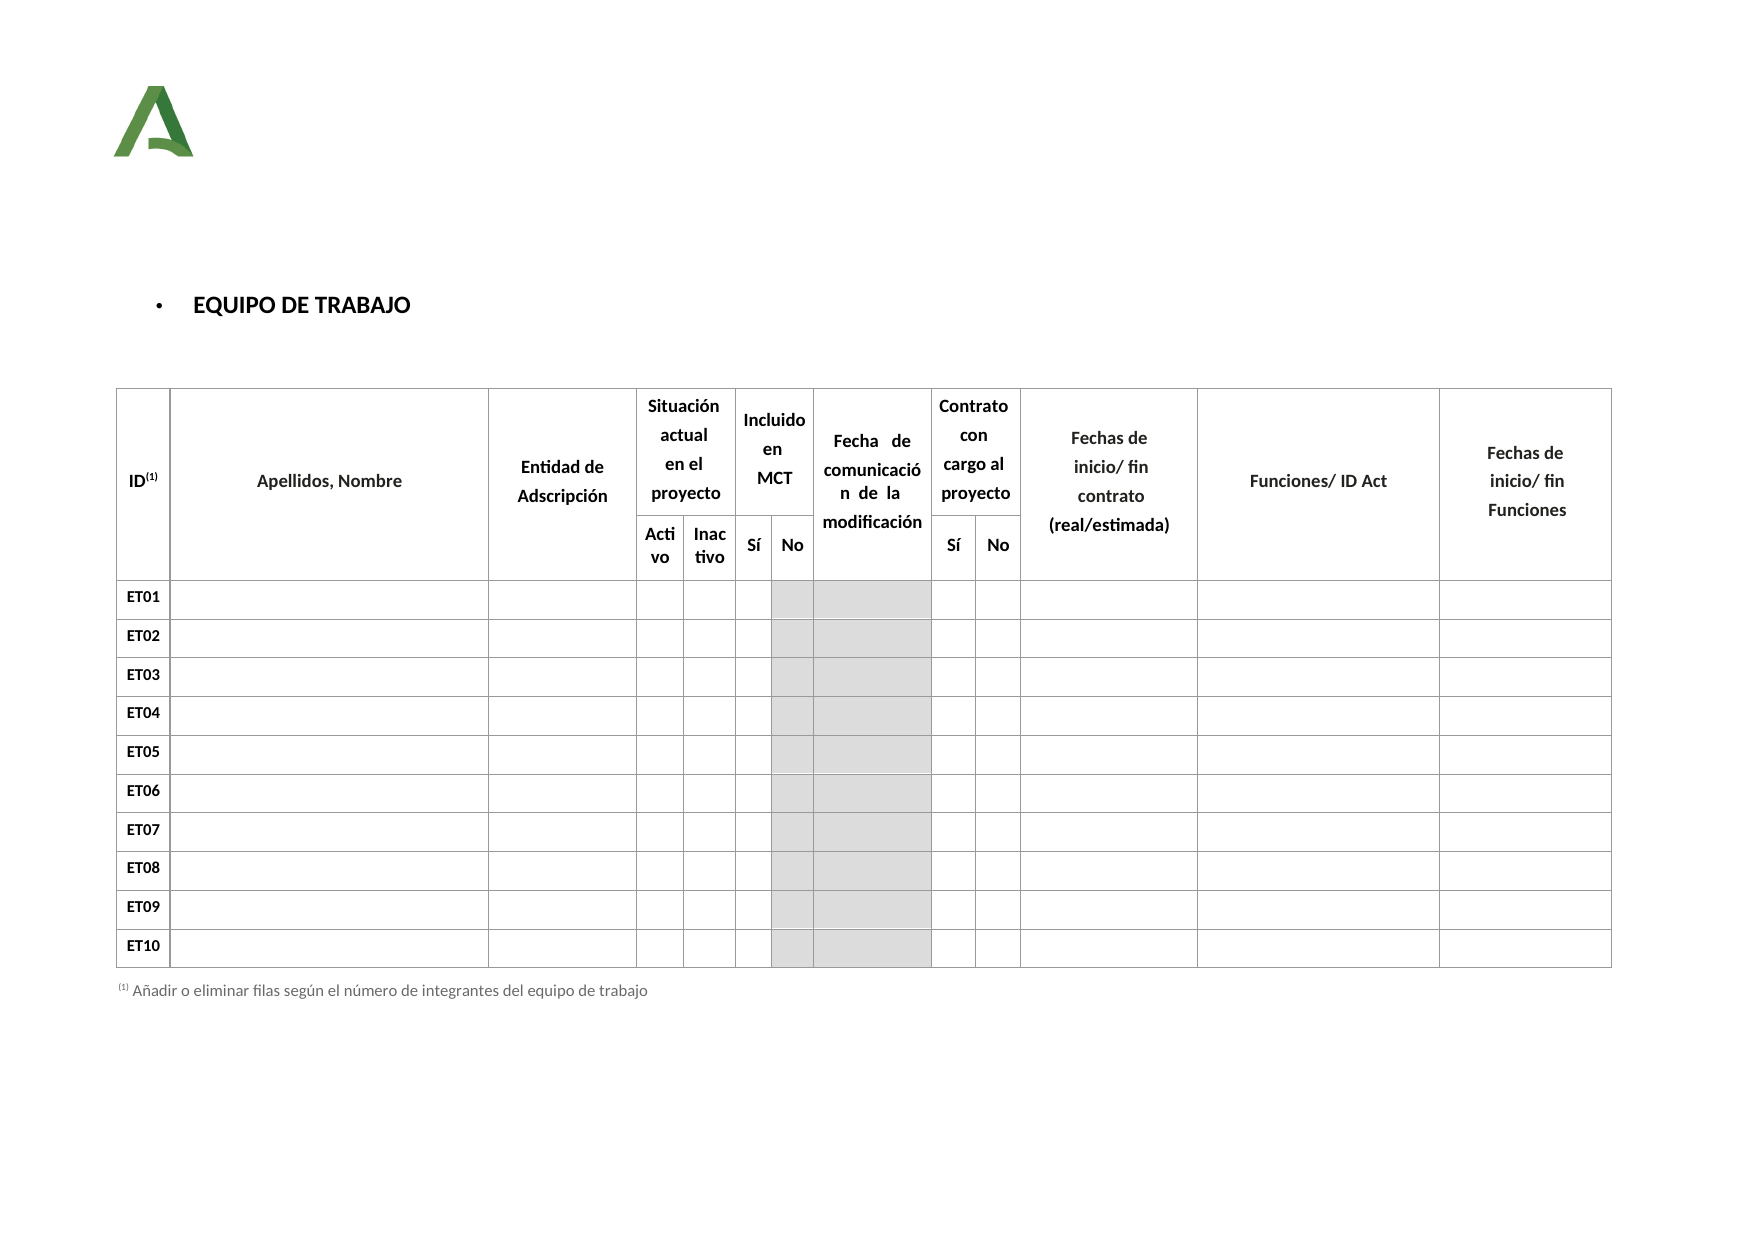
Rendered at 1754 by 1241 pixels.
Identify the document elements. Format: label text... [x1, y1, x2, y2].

table_header ID(1) [117, 389, 169, 580]
table_cell ET09 [117, 891, 169, 928]
table_cell [1021, 736, 1197, 773]
table_cell [1021, 775, 1197, 812]
table_cell [684, 697, 735, 735]
table_cell [489, 658, 636, 696]
table_cell [932, 697, 975, 735]
table_cell [772, 891, 813, 928]
table_cell [976, 852, 1020, 890]
table_cell ET02 [117, 620, 169, 657]
table_cell ET04 [117, 697, 169, 735]
table_cell [1440, 697, 1611, 735]
table_cell [736, 658, 771, 696]
table_cell [736, 697, 771, 735]
table_cell [1440, 736, 1611, 773]
table_cell [637, 620, 683, 657]
table_cell [1440, 658, 1611, 696]
table_cell [976, 930, 1020, 967]
table_cell [1440, 581, 1611, 618]
table_cell [489, 775, 636, 812]
table_header Contrato con cargo al proyecto [932, 389, 1020, 515]
table_cell [772, 620, 813, 657]
table_cell [814, 620, 931, 657]
table_cell [736, 736, 771, 773]
table_cell ET01 [117, 581, 169, 618]
table_cell Activo [637, 516, 683, 580]
table_cell [772, 697, 813, 735]
table_cell [684, 775, 735, 812]
table_cell [976, 620, 1020, 657]
table_cell [171, 697, 488, 735]
table_cell [171, 852, 488, 890]
table_cell [684, 891, 735, 928]
table_cell [932, 775, 975, 812]
table_cell [932, 891, 975, 928]
table_cell [171, 620, 488, 657]
table_header Entidad de Adscripción [489, 389, 636, 580]
table_cell ET06 [117, 775, 169, 812]
table_cell [932, 813, 975, 851]
table_cell [976, 736, 1020, 773]
table_cell [637, 891, 683, 928]
table_cell [932, 581, 975, 618]
table_cell Sí [932, 516, 975, 580]
table_cell [932, 852, 975, 890]
table_cell [637, 775, 683, 812]
table_header Incluido en MCT [736, 389, 813, 515]
table_cell [772, 813, 813, 851]
table_cell [932, 658, 975, 696]
table_cell [814, 581, 931, 618]
table_cell [489, 581, 636, 618]
table_cell [171, 658, 488, 696]
table_cell Sí [736, 516, 771, 580]
table_cell [171, 581, 488, 618]
table_cell [772, 736, 813, 773]
table_cell [684, 852, 735, 890]
table_cell [684, 620, 735, 657]
table_cell [736, 813, 771, 851]
table_cell [171, 930, 488, 967]
table_cell [489, 736, 636, 773]
table_cell No [976, 516, 1020, 580]
table_cell ET05 [117, 736, 169, 773]
table_cell ET07 [117, 813, 169, 851]
table_cell [489, 697, 636, 735]
table_cell [1021, 697, 1197, 735]
table_cell [976, 581, 1020, 618]
table_cell [772, 852, 813, 890]
table_cell [171, 891, 488, 928]
table_header Funciones/ ID Act [1198, 389, 1439, 580]
table_header Apellidos, Nombre [171, 389, 488, 580]
table_cell [637, 658, 683, 696]
table_cell [171, 736, 488, 773]
text (1) Añadir o eliminar filas según el número de integrantes del equipo de trabajo [118, 981, 1618, 1001]
table_cell [637, 852, 683, 890]
table_cell [489, 852, 636, 890]
table_cell [637, 736, 683, 773]
table_cell [1021, 930, 1197, 967]
table_cell [814, 930, 931, 967]
table_cell [932, 620, 975, 657]
table_header Fecha de comunicación de la modificación [814, 389, 931, 580]
table_cell [637, 697, 683, 735]
table_cell [976, 775, 1020, 812]
table_cell [814, 736, 931, 773]
table_cell [684, 581, 735, 618]
table_cell [1440, 891, 1611, 928]
table_cell [932, 930, 975, 967]
table_cell [1021, 891, 1197, 928]
table_cell [736, 930, 771, 967]
table_cell [171, 775, 488, 812]
table_cell [976, 697, 1020, 735]
table_cell [736, 852, 771, 890]
table_cell [684, 736, 735, 773]
picture [109, 81, 198, 161]
table_cell [736, 620, 771, 657]
table_cell [736, 775, 771, 812]
table_cell [1021, 852, 1197, 890]
table_cell Inactivo [684, 516, 735, 580]
table_cell [1440, 930, 1611, 967]
table_cell [976, 813, 1020, 851]
table_cell [1440, 852, 1611, 890]
table_cell [637, 813, 683, 851]
table_cell [1440, 813, 1611, 851]
table_cell [637, 930, 683, 967]
table_cell [684, 930, 735, 967]
table_header Situación actual en el proyecto [637, 389, 735, 515]
table_cell [1198, 736, 1439, 773]
table_cell ET03 [117, 658, 169, 696]
table_cell [1198, 658, 1439, 696]
table_cell [736, 581, 771, 618]
table_cell [1198, 930, 1439, 967]
table_cell [772, 581, 813, 618]
table_cell [814, 697, 931, 735]
table_cell [637, 581, 683, 618]
table_cell [1198, 852, 1439, 890]
table_cell [772, 930, 813, 967]
table_cell [1198, 581, 1439, 618]
table_cell [814, 658, 931, 696]
table_header Fechas de inicio/ fin Funciones [1440, 389, 1611, 580]
table_cell [1198, 620, 1439, 657]
table_cell [684, 813, 735, 851]
table_cell [489, 813, 636, 851]
table_cell [171, 813, 488, 851]
table_header Fechas de inicio/ fin contrato (real/estimada) [1021, 389, 1197, 580]
table_cell [814, 813, 931, 851]
table_cell [814, 852, 931, 890]
table_cell [1198, 891, 1439, 928]
table_cell [684, 658, 735, 696]
table_cell [1198, 697, 1439, 735]
table_cell [814, 891, 931, 928]
table_cell [1198, 775, 1439, 812]
table_cell [736, 891, 771, 928]
table_cell ET08 [117, 852, 169, 890]
table_cell [489, 930, 636, 967]
table_cell [1021, 658, 1197, 696]
table_cell [1021, 581, 1197, 618]
table_cell [1021, 813, 1197, 851]
table_cell [489, 891, 636, 928]
table_cell [1440, 620, 1611, 657]
table_cell No [772, 516, 813, 580]
table_cell [932, 736, 975, 773]
table_cell [1021, 620, 1197, 657]
table_cell [489, 620, 636, 657]
table_cell [1440, 775, 1611, 812]
table_cell ET10 [117, 930, 169, 967]
table_cell [976, 891, 1020, 928]
table_cell [1198, 813, 1439, 851]
table_cell [814, 775, 931, 812]
table_cell [772, 775, 813, 812]
list EQUIPO DE TRABAJO [156, 289, 1618, 320]
table_cell [772, 658, 813, 696]
table_cell [976, 658, 1020, 696]
